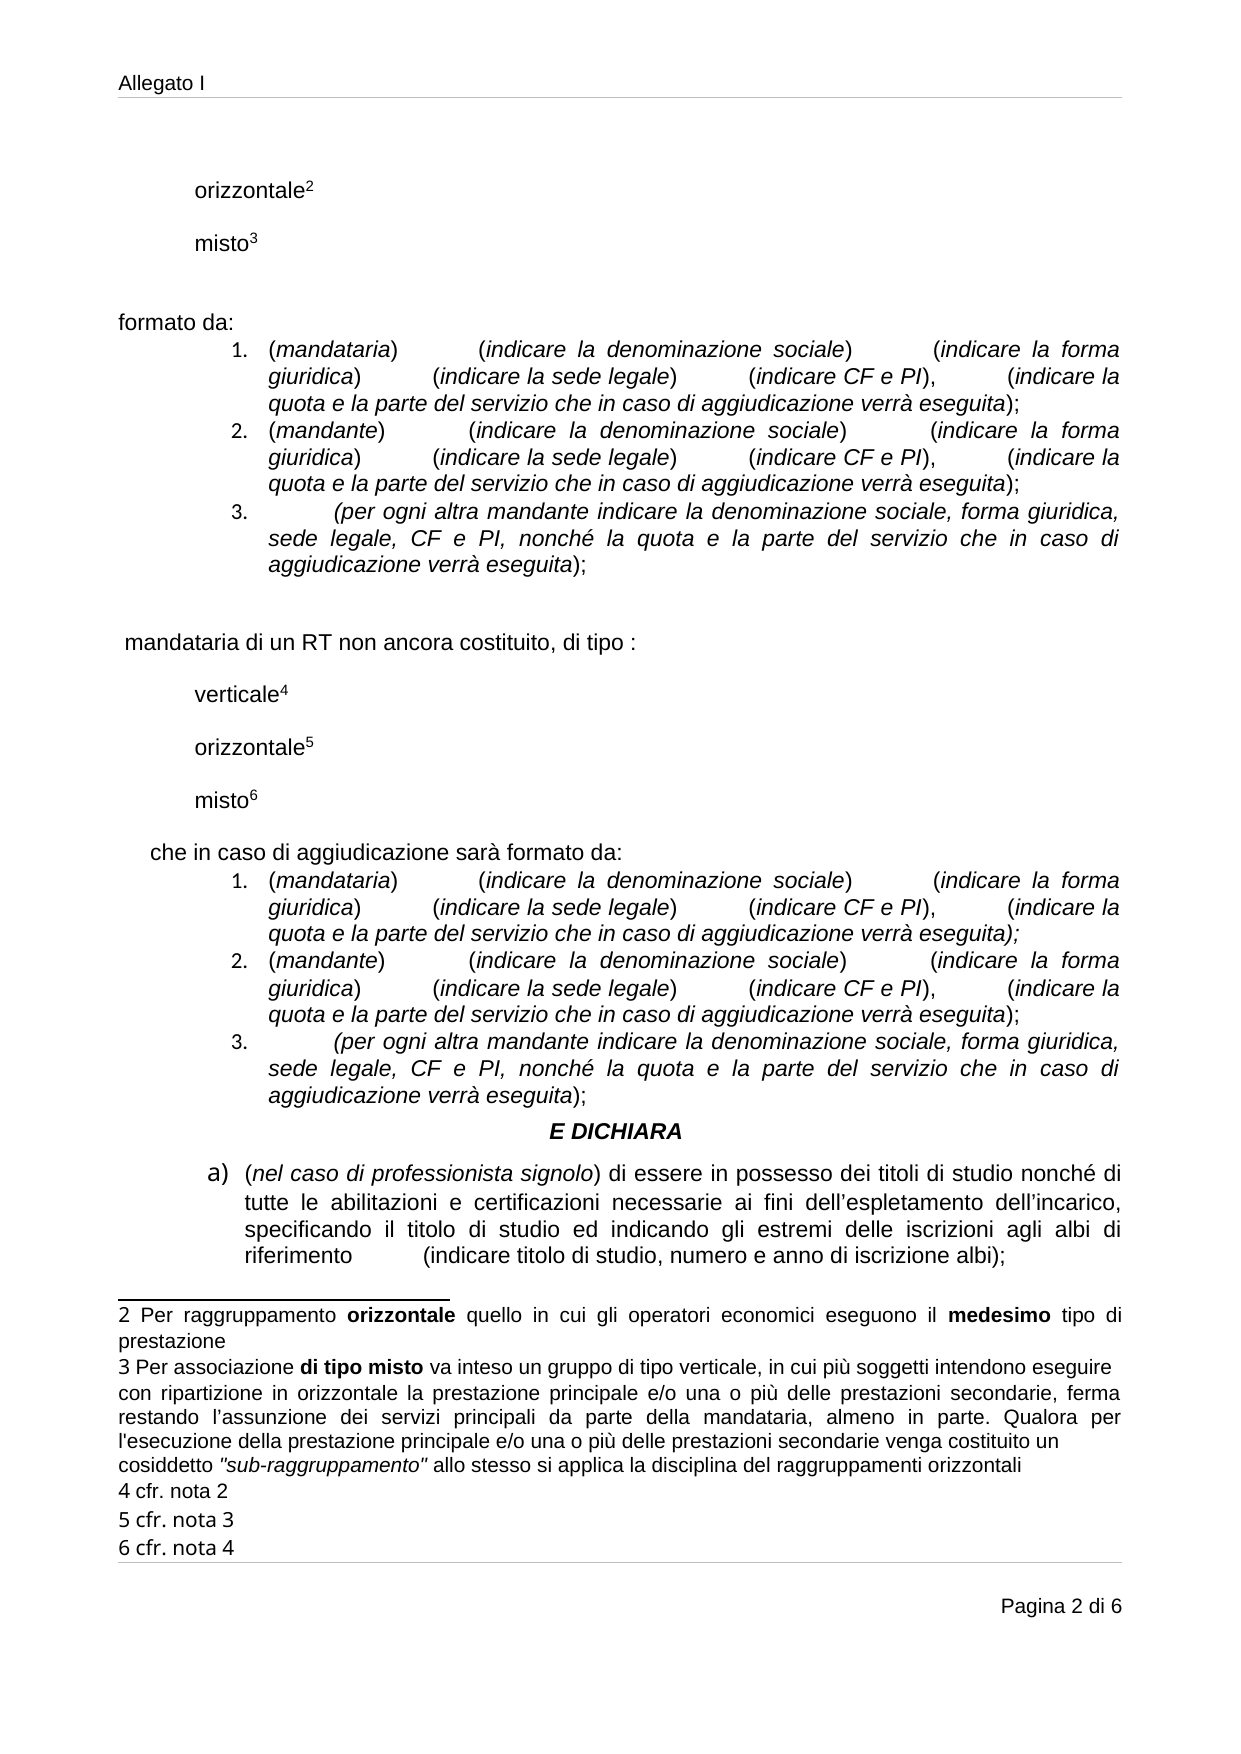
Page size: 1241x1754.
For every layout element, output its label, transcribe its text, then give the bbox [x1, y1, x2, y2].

text formato da: [118, 309, 1122, 335]
text E DICHIARA [118, 1118, 1122, 1145]
text mandataria di un RT non ancora costituito, di tipo : [118, 628, 1122, 655]
list (per ogni altra mandante indicare la denominazione sociale, forma giuridica, sede legale, CF e PI, nonché la quota e la parte del servizio che in caso di aggiudicazione verrà eseguita); [231, 1027, 1122, 1108]
text che in caso di aggiudicazione sarà formato da: [118, 839, 1122, 866]
text cfr. nota 3 [118, 1505, 1122, 1533]
text con ripartizione in orizzontale la prestazione principale e/o una o più delle prestazioni secondarie, ferma restando l’assunzione dei servizi principali da parte della mandataria, almeno in parte. Qualora per l'esecuzione della prestazione principale e/o una o più delle prestazioni secondarie venga costituito un [118, 1381, 1122, 1453]
text verticale [118, 681, 1122, 708]
list (mandante) (indicare la denominazione sociale) (indicare la forma giuridica) (indicare la sede legale) (indicare CF e PI), (indicare la quota e la parte del servizio che in caso di aggiudicazione verrà eseguita); [231, 416, 1122, 497]
list (per ogni altra mandante indicare la denominazione sociale, forma giuridica, sede legale, CF e PI, nonché la quota e la parte del servizio che in caso di aggiudicazione verrà eseguita); [231, 497, 1122, 577]
text orizzontale [118, 734, 1122, 760]
text misto [118, 787, 1122, 813]
list (mandante) (indicare la denominazione sociale) (indicare la forma giuridica) (indicare la sede legale) (indicare CF e PI), (indicare la quota e la parte del servizio che in caso di aggiudicazione verrà eseguita); [231, 946, 1122, 1027]
text Per associazione di tipo misto va inteso un gruppo di tipo verticale, in cui più soggetti intendono eseguire [118, 1352, 1122, 1381]
text misto [118, 230, 1122, 256]
list (mandataria) (indicare la denominazione sociale) (indicare la forma giuridica) (indicare la sede legale) (indicare CF e PI), (indicare la quota e la parte del servizio che in caso di aggiudicazione verrà eseguita); [231, 866, 1122, 946]
text orizzontale [118, 177, 1122, 203]
text Per raggruppamento orizzontale quello in cui gli operatori economici eseguono il medesimo tipo di prestazione [118, 1300, 1122, 1352]
text cfr. nota 4 [118, 1533, 1122, 1562]
text cosiddetto "sub-raggruppamento" allo stesso si applica la disciplina del raggruppamenti orizzontali [118, 1453, 1122, 1477]
text cfr. nota 2 [118, 1477, 1122, 1505]
list (mandataria) (indicare la denominazione sociale) (indicare la forma giuridica) (indicare la sede legale) (indicare CF e PI), (indicare la quota e la parte del servizio che in caso di aggiudicazione verrà eseguita); [231, 335, 1122, 416]
list (nel caso di professionista signolo) di essere in possesso dei titoli di studio nonché di tutte le abilitazioni e certificazioni necessarie ai fini dell’espletamento dell’incarico, specificando il titolo di studio ed indicando gli estremi delle iscrizioni agli albi di riferimento (indicare titolo di studio, numero e anno di iscrizione albi); [207, 1155, 1122, 1268]
